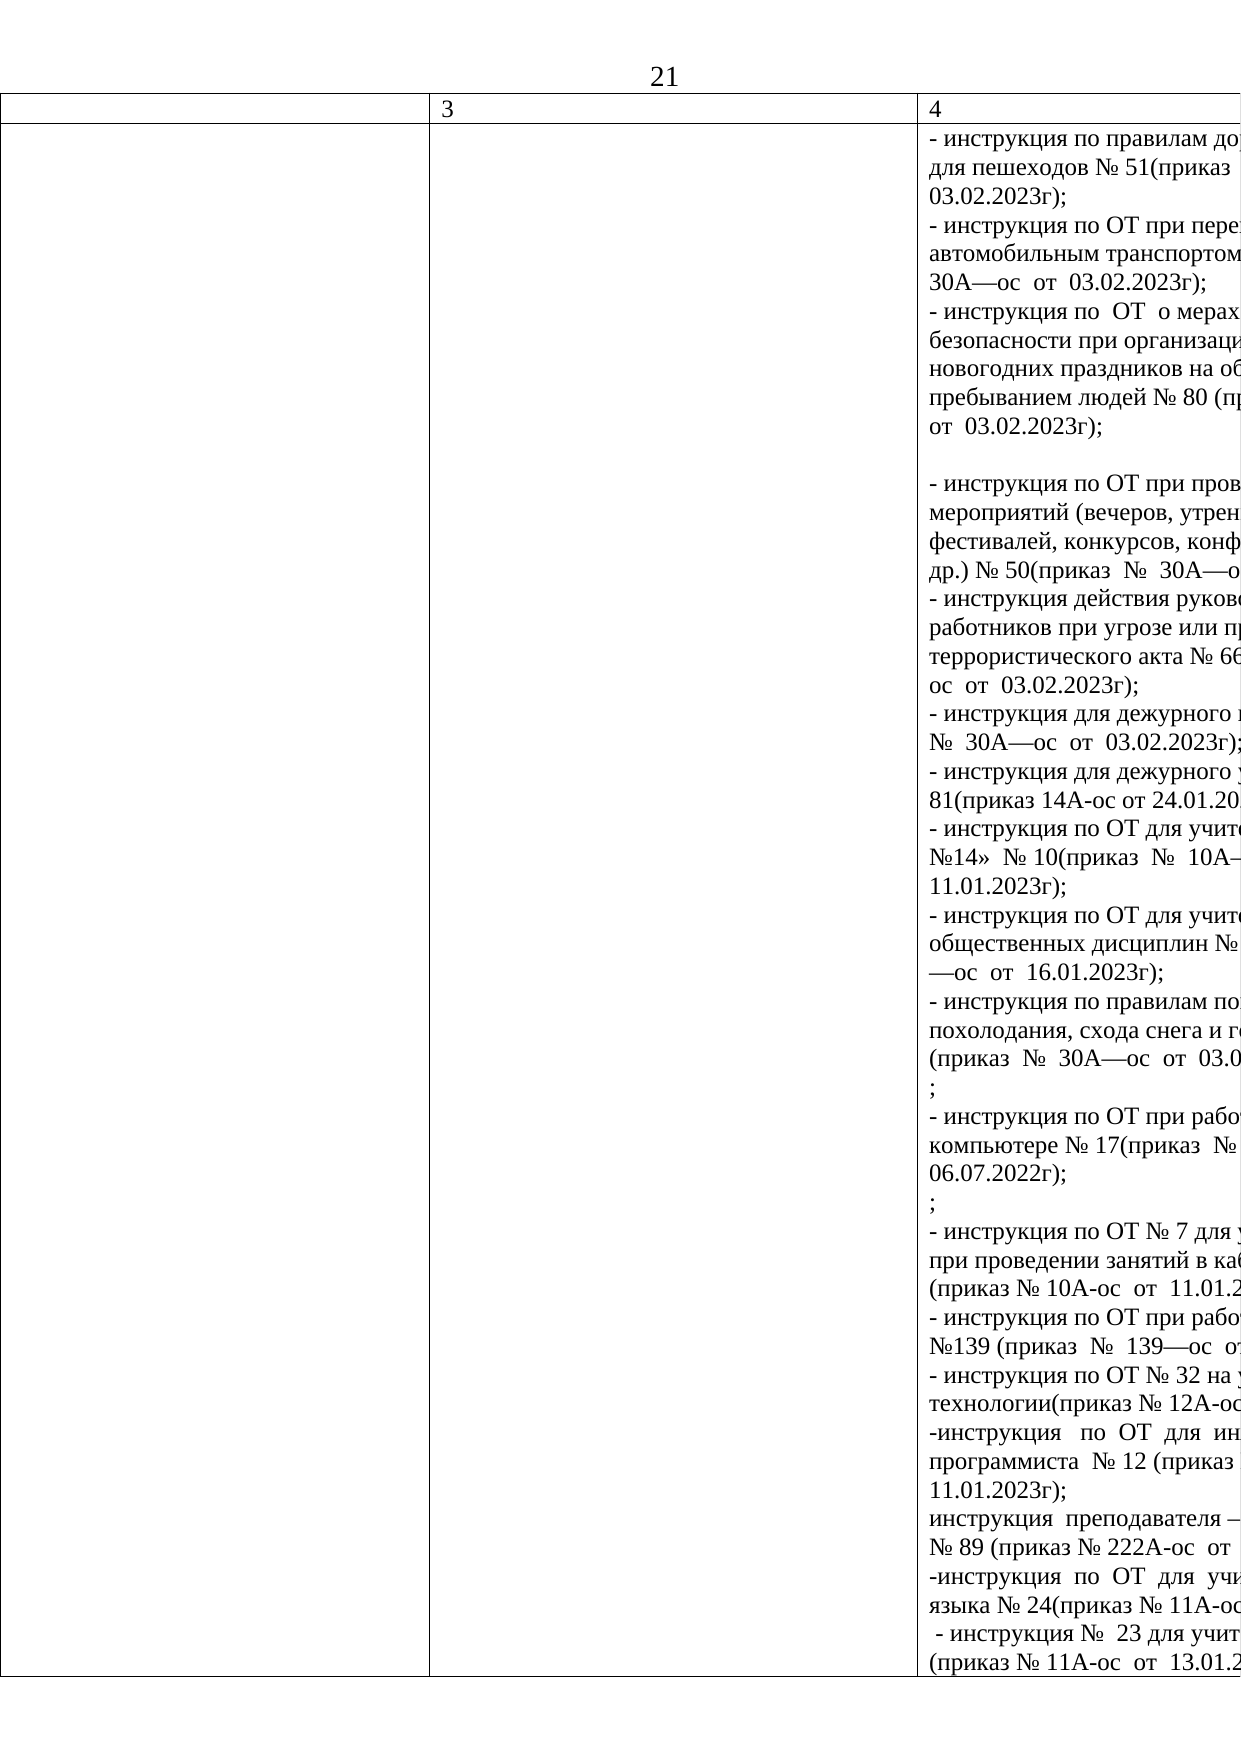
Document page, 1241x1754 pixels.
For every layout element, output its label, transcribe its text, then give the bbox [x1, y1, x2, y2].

table_header 4 [918, 94, 1240, 122]
table_cell - инструкция по ОТ № 1 для руководителя ОУ ( приказ № 71-ос от 13.07.2022г); - инструкция по ОТ № 2 для заместителя директора (приказ № 71-ос от 13.07.2022г ); - инструкция по ОТ № 3 для заместителя директора по ВР (приказ № 77-ос от 16.07.2022г); - инструкция по ОТ № 4 для заместителя директора по АХР (приказ № 77-ос от 16.07.2022г); - инструкция по ОТ для обучающихся при работе на токарном станке № 84№ 89 (приказ № 30А-ос от 03.02.2023г); - инструкция по ОТ № 6 для бухгалтера(приказ № 11А-ос от 13.01.2023г);; - инструкция по ОТ для работы учащихся в столярной мастерской № 38№ 89 (приказ № 30А-ос от 03.02.2023г); - инструкция по ОТ № 40 для рабочего по обслуживанию здания(приказ № 11А-ос от 13.01.2023г); ; - инструкция по ОТ № 9 для учителя физкультуры (приказ № 225А-ос от 16.09.2022г); - инструкция по ОТ № 27для учителя информатики и вычислительной техники (приказ № 11А-ос от 13.01.2023г); - инструкция по ОТ № 28 для учителя –логопеда (приказ № 12А-ос от 16.01.2023г); - инструкция по ОТ № 5 библиотекаря (приказ № 11А-ос от 11.01.2023г); - инструкция по ОТ № 31 для учителя физики(приказ № 12А-ос от 16.01.2023г); - инструкция № 14 (приказ № 77-ос от 16.07.2022г) по пожарной безопасности в школе ; - инструкция о порядке действий персонала по обеспечению безопасной и быстрой эвакуации людей при пожаре № 89 (приказ № 458А-ос от 24.12.2022г); -инструкция «О мерах пожарной безопасности в школе» № 89 (приказ № 458А-ос от 24.12. 2021г); - инструкция по ОТ № 17 при работе на персональном компьютере (ноутбуке) (приказ № 161-ос от 06.07.2022г); - инструкция по охране труда для учащихся при работе с компьютером № (приказ № 222А-ос от 29.08.2024г); ; - инструкция по ОТ № 18 для специалиста по ОТ(приказ № 164-ос от 06.07.2022г); - инструкция по ОТ и ТБ № 19 для уборщика служебных помещений (приказ № 164-ос от 06.07.2022г); - инструкция по ОТ и ТБ № 20 для дворника (приказ № 164-ос от 06.07.2022г); - инструкция по ОТ № 21 для гардеробщика (приказ № 164-ос от 06.07.2022г); - инструкция по ОТ № 22 для вахтера (приказ № 164-ос от 06.07.2022г); - инструкция по ОТ № 25 на уроках труда в начальной школе(приказ № 11А-ос от 13.01.2023г); - вводный инструктаж по ОТ для обучающихся в кабинете химии№ 99( (приказ № 30А-ос от 03.02.2023г); инструкция по ОТ при проведении демонстрационных опытов по химии; - инструкция по ОТ при работе в кабинете информатики № 24 А-ос от 13.01.2023); - инструкция по ОТ при кулинарных работах № 55(приказ № 30А-ос от 03.02.2023г); - инструкция по ОТ при работе на швейной машине № 55 (приказ № 30А-ос от 03.02.2023г); - инструкция по ОТ при выполнении работ на лестницах и стремянках № 100(приказ № 30А-ос от 03.02.2023г); - инструкция № 30 по оказанию первой медицинской помощи пострадавшему от несчастного случая(приказ № 177-ос от 20.07.2022г); - инструкция по правилам безопасного поведения на дорогах и на транспорте № 90 ((приказ № 215-ос от 29.08.2024г); - инструкция по технике безопасности поведения на воде № 64 (приказ 30 А-ос от 03.02.23г);; - инструкция по технике безопасности поведения на льду № 78 (приказ 30А-ос от 03.02.2023г); - инструкция по ОТ при занятиях гимнастикой № 48 (приказ № 30А-ос от 03.02.23г); ; - инструкция по ОТ при проведении занятий по лыжам № 45 (приказ № 30 А-ос от 03.02.2023г); - инструкция по ОТ при проведении занятий по спортивным и подвижным играм № 44(приказ № 30 А-ос от 03.02.2023г) ; - инструкция по ОТ при проведении занятий по легкой атлетике № 47 (приказ № 30А—ос от 03.02.2023г); - инструкция по ОТ при обучении плаванию № 46(приказ № 30А—ос от 03.02.2023г); - инструкция по ОТ для учащихся на занятиях по баскетболу № 63(приказ № 30А—ос от 03.02.2023г); - инструкция по ОТ при проведении занятий по футболу № 42(приказ № 30А—ос от 03.02.2023г); - инструкция по ОТ по проведении занятий по волейболу № 43(приказ № 30А—ос от 03.02.2023г); - инструкция по ОТ во время занятий по физической культуре в спортивном зале №58(приказ № 18А—ос от 27.01.2023г); - инструкция по ОТ при проведении занятий в тренажерном зале № 61(приказ № 30А—ос от 03.02.2023г); - инструкция по ОТ № 41 при работе с дезинфицирующими и известковыми растворами, лакокрасочными растворами и красками(приказ № 11А-ос от 13.01.2023г);; - инструкция по ОТ № 25 при очистке крыш и козырьков от снега(приказ № 11А-ос от 13.01.2023г); - инструкция по ОТ при покосе травы № 59(приказ № 224А—ос от 29.08.2023г); - инструкция по ОТ «Правила поведения учащихся на летних каникулах» № 57 (приказ № 30А—ос от 03.02.2023г); - инструкция по ОТ при организации генеральных уборок № 94(приказ № 30А—ос от 03.02.2023г); - инструкция по ОТ при работе по уборке школьной территории (приказ № 30А—ос от 03.02.2023г); - инструкция по ОТ для педагога-организатора № 13(приказ № 11А—ос от 13.01.2023г); - инструкции по ОТ и ТБ № 52 для кабинета физики (приказ № 143-ос от 28.09.2022г); - инструкция по ОТ при проведении массовых мероприятий № 95(приказ № 30А—ос от 03.02.2023г); - инструкция по ОТ № 54«Правила поведения обучающихся в школе» (приказ № 18А-ос от 27.01.2023г); - инструкция по правилам дорожного движения для пешеходов № 51(приказ № 30А—ос от 03.02.2023г); - инструкция по ОТ при перевозке детей автомобильным транспортом № 67(приказ № 30А—ос от 03.02.2023г); - инструкция по ОТ о мерах пожарной безопасности при организации и проведении новогодних праздников на объектах с массовым пребыванием людей № 80 (приказ № 30А—ос от 03.02.2023г); - инструкция по ОТ при проведении массовых мероприятий (вечеров, утренников, концертов, фестивалей, конкурсов, конференций, слетов и др.) № 50(приказ № 30А—ос от 03.02.2023г); - инструкция действия руководителей и работников при угрозе или проведении террористического акта № 66(приказ № 30А—ос от 03.02.2023г); - инструкция для дежурного класса № 70(приказ № 30А—ос от 03.02.2023г); - инструкция для дежурного учителя по школе № 81(приказ 14А-ос от 24.01.2023г); - инструкция по ОТ для учителя МАОУ «СОШ №14» № 10(приказ № 10А—ос от 11.01.2023г); - инструкция по ОТ для учителя гуманитарных и общественных дисциплин № 29 (приказ № 12А—ос от 16.01.2023г); - инструкция по правилам поведения во время похолодания, схода снега и гололеда № 73 (приказ № 30А—ос от 03.02.2023г); ; - инструкция по ОТ при работе на персональном компьютере № 17(приказ № 16А—ос от 06.07.2022г); ; - инструкция по ОТ № 7 для учителя географии при проведении занятий в кабинете географии (приказ № 10А-ос от 11.01.2023г); - инструкция по ОТ при работе с 3D-принтером №139 (приказ № 139—ос от 25.08.2022г); - инструкция по ОТ № 32 на уроках технологии(приказ № 12А-ос от 16.01.2023г); -инструкция по ОТ для инженера-программиста № 12 (приказ № 10А-ос от 11.01.2023г); инструкция преподавателя –организатора ОБЗР № 89 (приказ № 222А-ос от 29.08.2024г); -инструкция по ОТ для учителя иностранного языка № 24(приказ № 11А-ос от 13.01.2023г); - инструкция № 23 для учителя математики (приказ № 11А-ос от 13.01.2023г), истории ОТ № 8 (приказ № 10А-ос от 11.01.2023г);, изо инструкция по ОТ № 15(приказ № 11А-ос от 13.01.2023г); русского языка и литература № 29(приказ № 12А-ос от 16.01.2023г) ; -инструкция № по ОТ для преподавателя ОБЗР № 97(приказ № 222А-ос от 29.08.2024г); - инструкция по ОТ № 71 по антитеррористической безопасности для обучающихся(приказ № 30А—ос от 03.02.2023г); - инструкция № 36 по охране труда для лаборанта кабинета химии (приказ № 12А-ос от 16.01.2023г); - инструкция № 11 по охране труда для учителя химии (приказ № 10А-ос от 11.01.2023г); - инструкция по охране труда № 13 при работе на сверлильном станке в кабинете технологии(приказ № 11А—ос от 13.01.2023г); - инструкция № 16 по охране труда для учителя музыки № 16 (приказ № 11А-ос от 13.01.2023г); -инструкция № 32 по ОТ для учителя технологии (девочки) (приказ № 12А-ос от 16.01.2023г); -инструкция по ОТ № 33 для классного руководителя (приказ № 12А-ос от 16.01.2023г); - инструкция № 39 по охране труда для делопроизводителя(приказ № 11А-ос от 13.01.2023г); - инструкция по ОТ № 35 для педагога-психолога (приказ № 12А-ос от 16.01.2023г); -инструкция по ОТ № 37 для ассистента по оказанию помощи инвалидам и лицам с ОВЗ(приказ 11А –ос от 13.01.2023г); - инструкция № 34 по охране труда для учителя биологии (приказ № 12А-ос от 16.01.2023г);; - инструкция № 26 по охране труда для социального педагога(приказ № 11А-ос от 13.01.2023г); - инструкция № 25 по охране труда для учителя начальных классов (приказ № 11А-ос от 13.01.2023г); - инструкция № 74 для обучающихся, принимающих участие в военно-полевых сборах (приказ № 123-ос от 04.06.2022г); - инструкция по безопасному поведению детей на объектах железнодорожного транспорта № 76(приказ № 350-ос от 22.08.2022г); - инструкция № 46 по ОТ при занятиях плаванием в закрытом бассейне(приказ № 30А—ос от 03.02.2023г); - инструкция № 84 по ОТ о порядке действий работников МАОУ «СОШ № 14» при угрозе и проведении террористического акта(приказ № 91А-ос от 15.03.2022г); - инструкция № 85 по организации пропускного и внутриобъектового режима в МАОУ «СОШ № 14» (приказ № 91А-ос от 15.03.2020г); - инструкция № 86 по работе учителей в школьной сети Интернет(приказ № 739-ос от 25.08.2020г); - для обучающихся по обеспечению информационной безопасности при использовании сети «Интернет» для размещения в учебных кабинетах, в которых осуществляется доступ в «Интернет» № 87(приказ № 739-ос от 25.08.2020г); ; - правила пользования сетью Интернет в Муниципальном автономном общеобразовательном учреждении « СОШ №14» - инструкция № 88 по ОТ для электромонтера (приказ № 110-ос от 24.03.2022г). [918, 124, 1240, 1676]
table_header 2 [1, 94, 429, 122]
table_cell Наличие инструкций по охране труда [1, 124, 429, 1676]
table_header 3 [430, 94, 917, 122]
table_cell [430, 124, 917, 1676]
